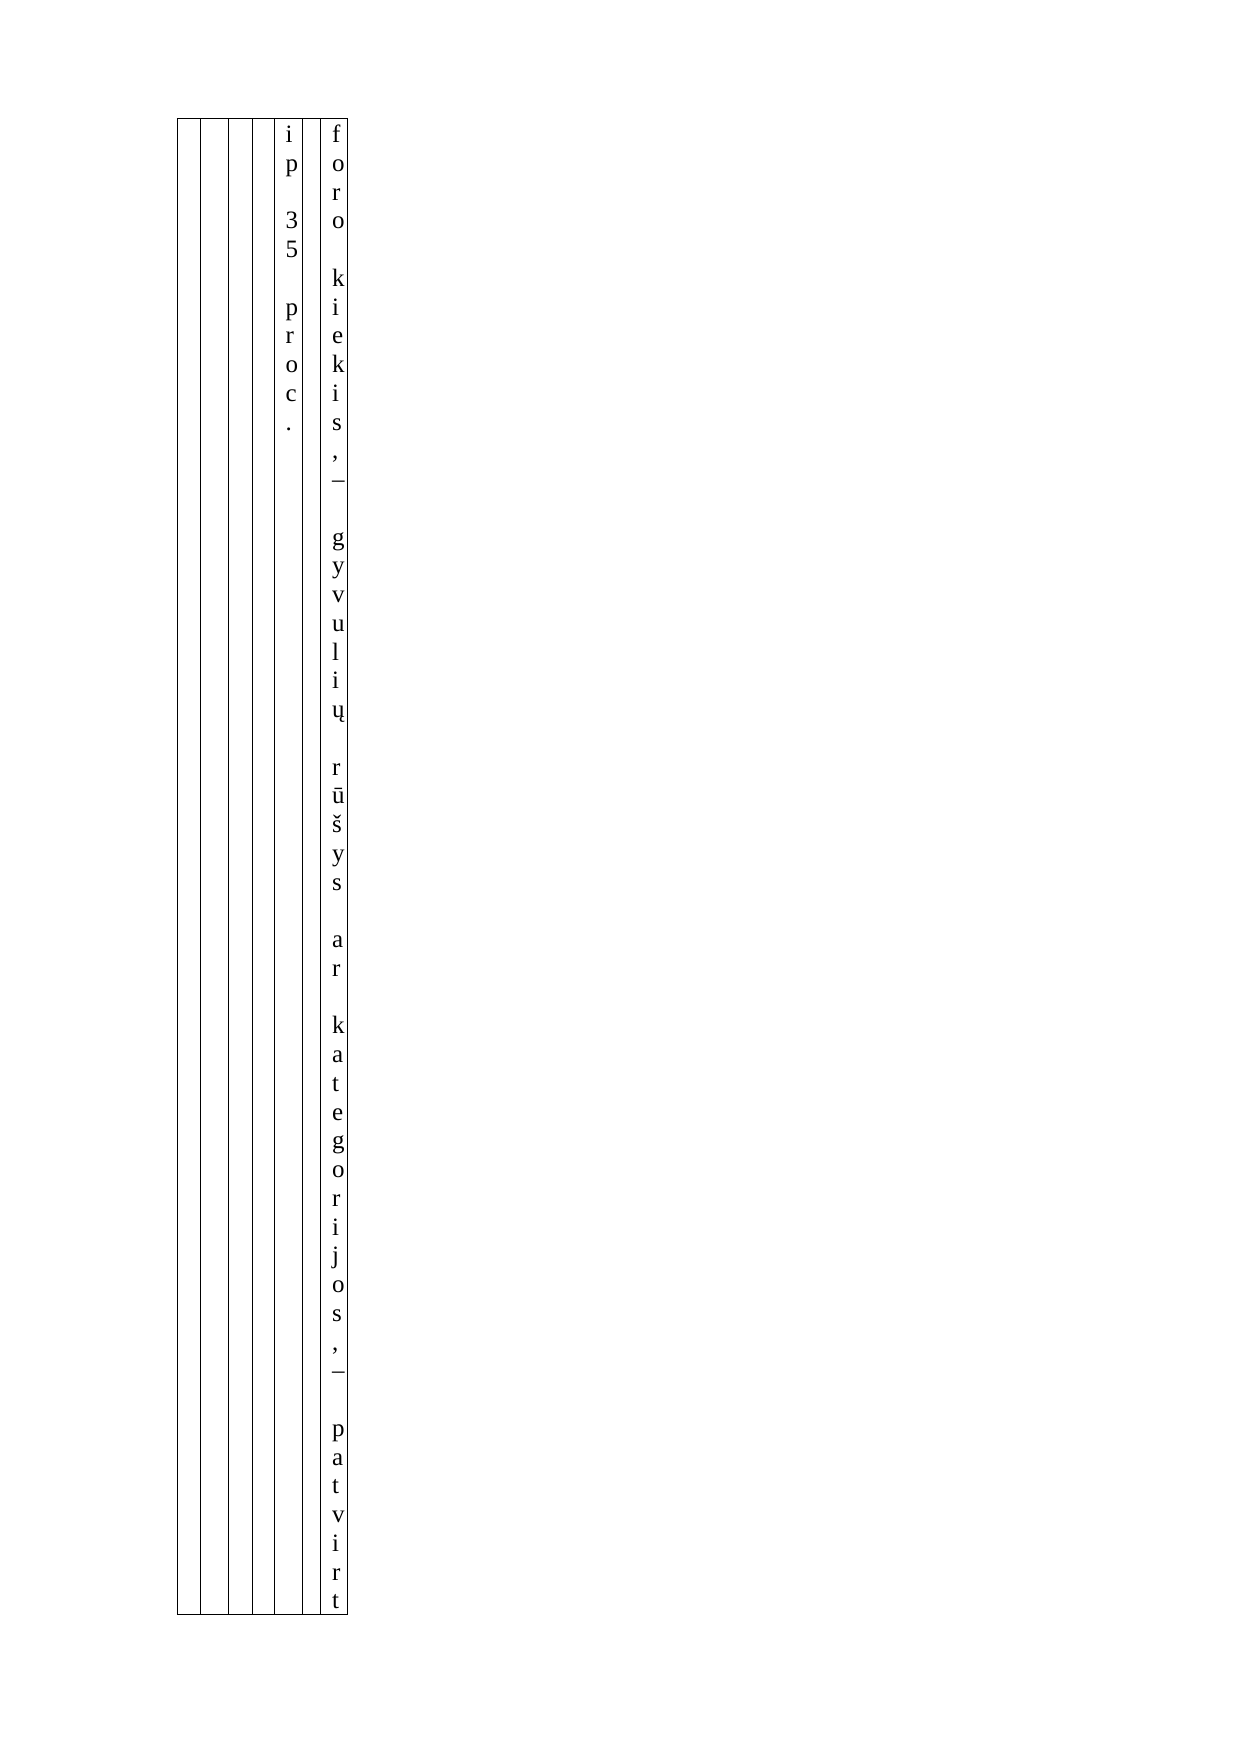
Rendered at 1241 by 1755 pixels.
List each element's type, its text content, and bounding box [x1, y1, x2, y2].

table_cell Azoto ne mažiau kaip 30 proc. Izobutyraldehido ne mažiau kaip 35 proc. [275, 119, 302, 1614]
table_cell [303, 119, 320, 1614]
table_cell [253, 119, 274, 1614]
table_cell [201, 119, 228, 1614]
table_cell (CH3)2-(CH)2-(NHCONH2)2 [229, 119, 252, 1614]
table_cell 2.1. Karbamidas ir jo dariniai [178, 119, 200, 1614]
table_cell Nuorodos ant produkto pakuotės arba etiketėje: – pavadinimas „Karbamidas“, „Biuretas“, „Karbamido fosfatas“ ar „Diureidoizo-butanas“, – azoto kiekis ir 2.1.3 nurodytam produktui papildomai fosforo kiekis, – gyvulių rūšys ar kategorijos, – patvirtinimo numeris. Nuoroda ant kombinuotųjų pašarų pakuotės ar etiketėje: – pavadinimas „Karbamidas“, „Biuretas“, „Karbamido fosfatas“ ar diureidoizobutanas, – produkto kiekis pašaruose, – nebaltyminis azoto kiekis. Vartojimo instrukcijose turi būti nuoroda apie bendro nebaltyminio azoto kiekį, kuris neturi būti viršytas kiekvienos gyvulių rūšies ar kategorijos paros davinyje [321, 119, 347, 1614]
